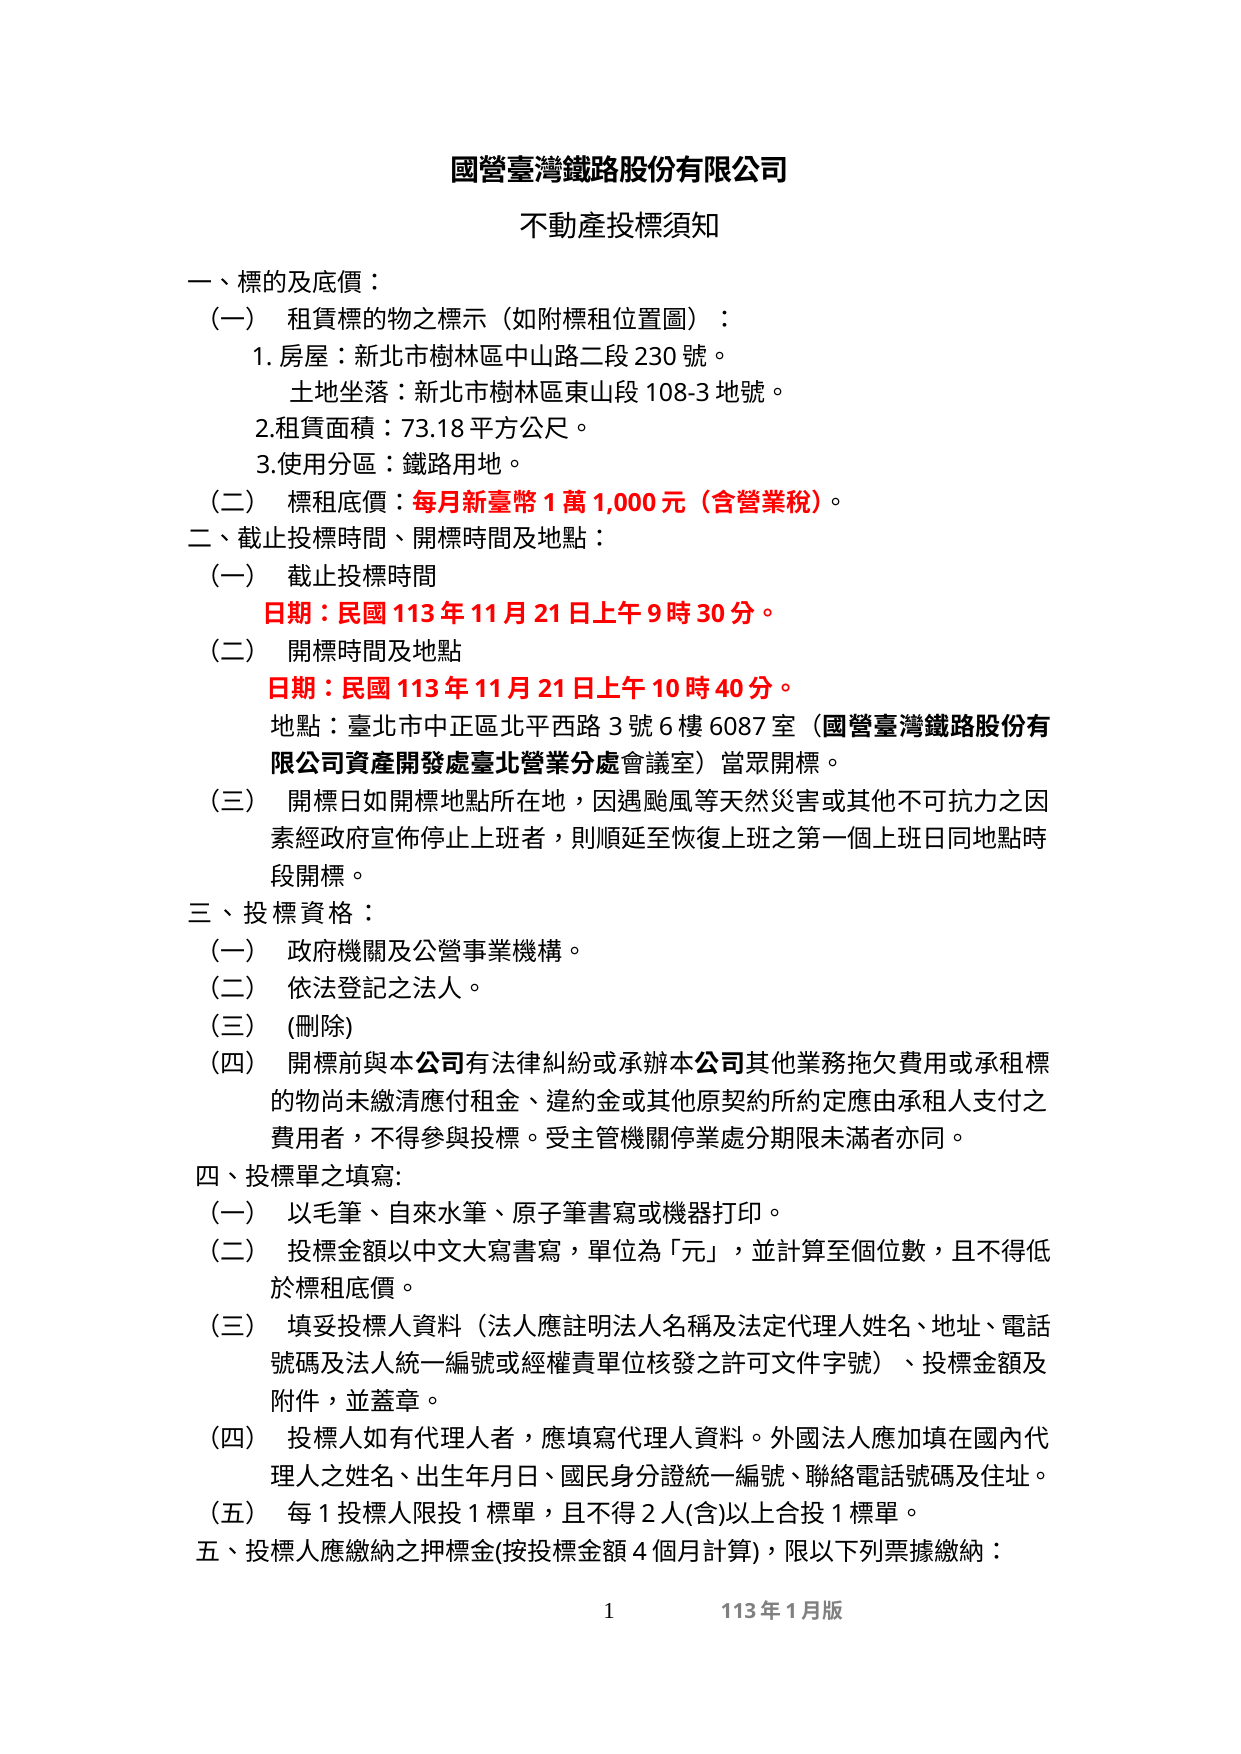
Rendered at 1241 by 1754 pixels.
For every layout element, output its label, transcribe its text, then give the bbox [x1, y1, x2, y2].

list 租賃標的物之標示（如附標租位置圖）： [195, 299, 1051, 336]
text 國營臺灣鐵路股份有限公司 [187, 150, 1053, 187]
list 開標前與本公司有法律糾紛或承辦本公司其他業務拖欠費用或承租標的物尚未繳清應付租金、違約金或其他原契約所約定應由承租人支付之費用者，不得參與投標。受主管機關停業處分期限未滿者亦同。 [195, 1042, 1051, 1155]
text 2.租賃面積：73.18平方公尺。 [234, 409, 1053, 445]
list 開標時間及地點 [195, 630, 1051, 667]
text 不動產投標須知 [187, 206, 1053, 244]
text 日期：民國113年11月21日上午9時30分。 [262, 592, 1053, 630]
text 四、投標單之填寫: [195, 1155, 1053, 1192]
text 三、投標資格： [187, 892, 1053, 930]
text 土地坐落：新北市樹林區東山段108-3地號。 [289, 372, 1053, 409]
list 投標金額以中文大寫書寫，單位為「元」，並計算至個位數，且不得低於標租底價。 [195, 1230, 1051, 1305]
text 3.使用分區：鐵路用地。 [234, 445, 1053, 481]
text 日期：民國113年11月21日上午10時40分。 [263, 667, 1053, 705]
list 標租底價：每月新臺幣1萬1,000元（含營業稅）。 [195, 481, 1051, 519]
list 依法登記之法人。 [195, 967, 1051, 1005]
list 每1投標人限投1標單，且不得2人(含)以上合投1標單。 [195, 1492, 1051, 1530]
list (刪除) [195, 1005, 1051, 1042]
text 地點：臺北市中正區北平西路3號6樓6087室（國營臺灣鐵路股份有限公司資產開發處臺北營業分處會議室）當眾開標。 [271, 705, 1053, 780]
text 五、投標人應繳納之押標金(按投標金額4個月計算)，限以下列票據繳納： [195, 1530, 1053, 1567]
list 開標日如開標地點所在地，因遇颱風等天然災害或其他不可抗力之因素經政府宣佈停止上班者，則順延至恢復上班之第一個上班日同地點時段開標。 [195, 780, 1051, 892]
list 填妥投標人資料（法人應註明法人名稱及法定代理人姓名、地址、電話號碼及法人統一編號或經權責單位核發之許可文件字號）、投標金額及附件，並蓋章。 [195, 1305, 1051, 1417]
text 一、標的及底價： [187, 262, 1053, 299]
list 政府機關及公營事業機構。 [195, 930, 1051, 967]
list 以毛筆、自來水筆、原子筆書寫或機器打印。 [195, 1192, 1051, 1230]
text 二、截止投標時間、開標時間及地點： [187, 519, 1053, 555]
text 1. 房屋：新北市樹林區中山路二段230號。 [251, 336, 1053, 372]
list 截止投標時間 [195, 555, 1051, 592]
list 投標人如有代理人者，應填寫代理人資料。外國法人應加填在國內代理人之姓名、出生年月日、國民身分證統一編號、聯絡電話號碼及住址。 [195, 1417, 1051, 1492]
